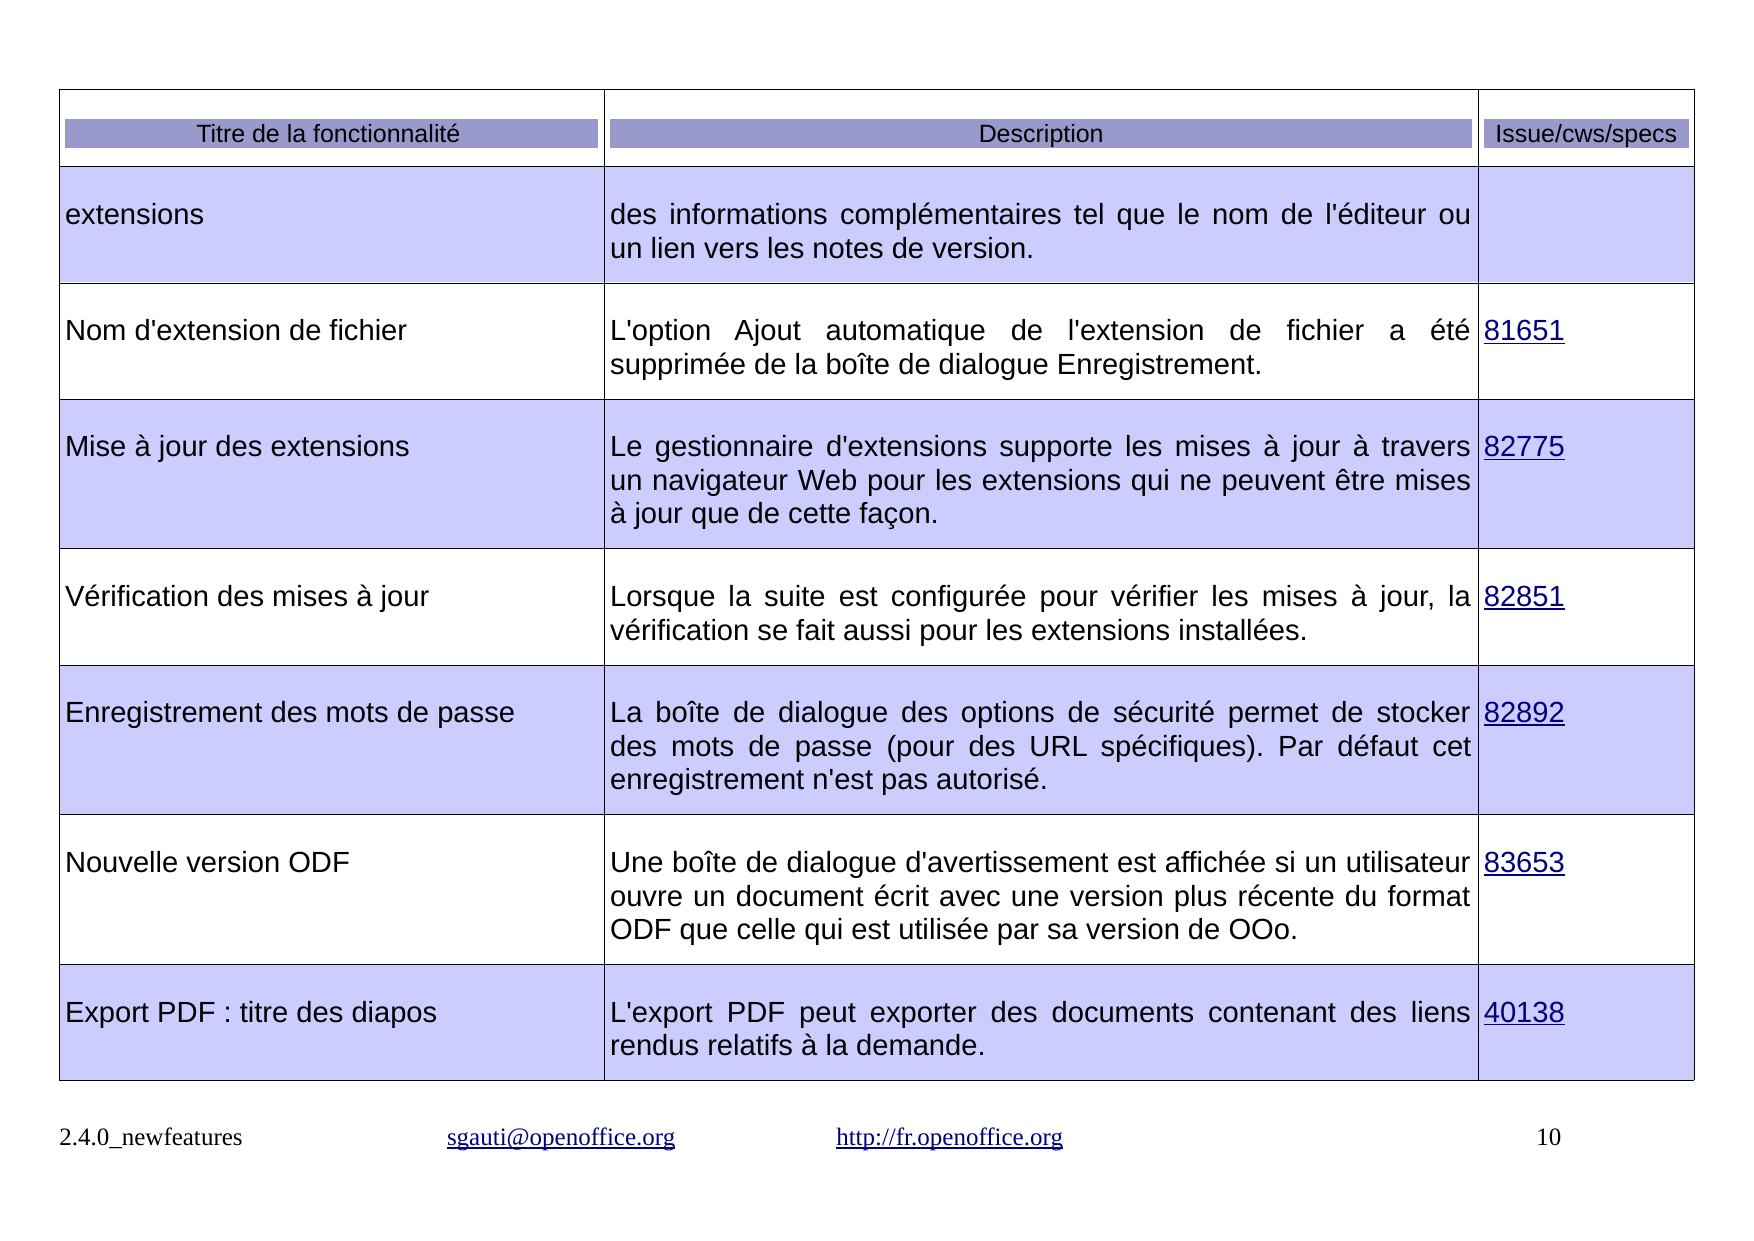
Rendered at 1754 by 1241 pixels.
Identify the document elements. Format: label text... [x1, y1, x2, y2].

table_cell Vérification des mises à jour [60, 549, 604, 664]
table_cell L'export PDF peut exporter des documents contenant des liens rendus relatifs à la demande. [605, 965, 1478, 1080]
table_cell Enregistrement des mots de passe [60, 666, 604, 814]
table_cell 82851 [1479, 549, 1694, 664]
table_header Issue/cws/specs [1479, 90, 1694, 166]
table_cell 82892 [1479, 666, 1694, 814]
table_cell 81651 [1479, 284, 1694, 399]
table_cell des informations complémentaires tel que le nom de l'éditeur ou un lien vers les notes de version. [605, 167, 1478, 282]
table_cell La boîte de dialogue des options de sécurité permet de stocker des mots de passe (pour des URL spécifiques). Par défaut cet enregistrement n'est pas autorisé. [605, 666, 1478, 814]
table_header Titre de la fonctionnalité [60, 90, 604, 166]
table_cell Export PDF : titre des diapos [60, 965, 604, 1080]
table_cell Mise à jour des extensions [60, 400, 604, 548]
table_header Description [605, 90, 1478, 166]
table_cell Lorsque la suite est configurée pour vérifier les mises à jour, la vérification se fait aussi pour les extensions installées. [605, 549, 1478, 664]
table_cell [1479, 167, 1694, 282]
table_cell Le gestionnaire d'extensions supporte les mises à jour à travers un navigateur Web pour les extensions qui ne peuvent être mises à jour que de cette façon. [605, 400, 1478, 548]
table_cell L'option Ajout automatique de l'extension de fichier a été supprimée de la boîte de dialogue Enregistrement. [605, 284, 1478, 399]
table_cell 83653 [1479, 815, 1694, 964]
table_cell 82775 [1479, 400, 1694, 548]
table_cell Nouvelle version ODF [60, 815, 604, 964]
table_cell 40138 [1479, 965, 1694, 1080]
table_cell Nom d'extension de fichier [60, 284, 604, 399]
table_cell extensions [60, 167, 604, 282]
table_cell Une boîte de dialogue d'avertissement est affichée si un utilisateur ouvre un document écrit avec une version plus récente du format ODF que celle qui est utilisée par sa version de OOo. [605, 815, 1478, 964]
